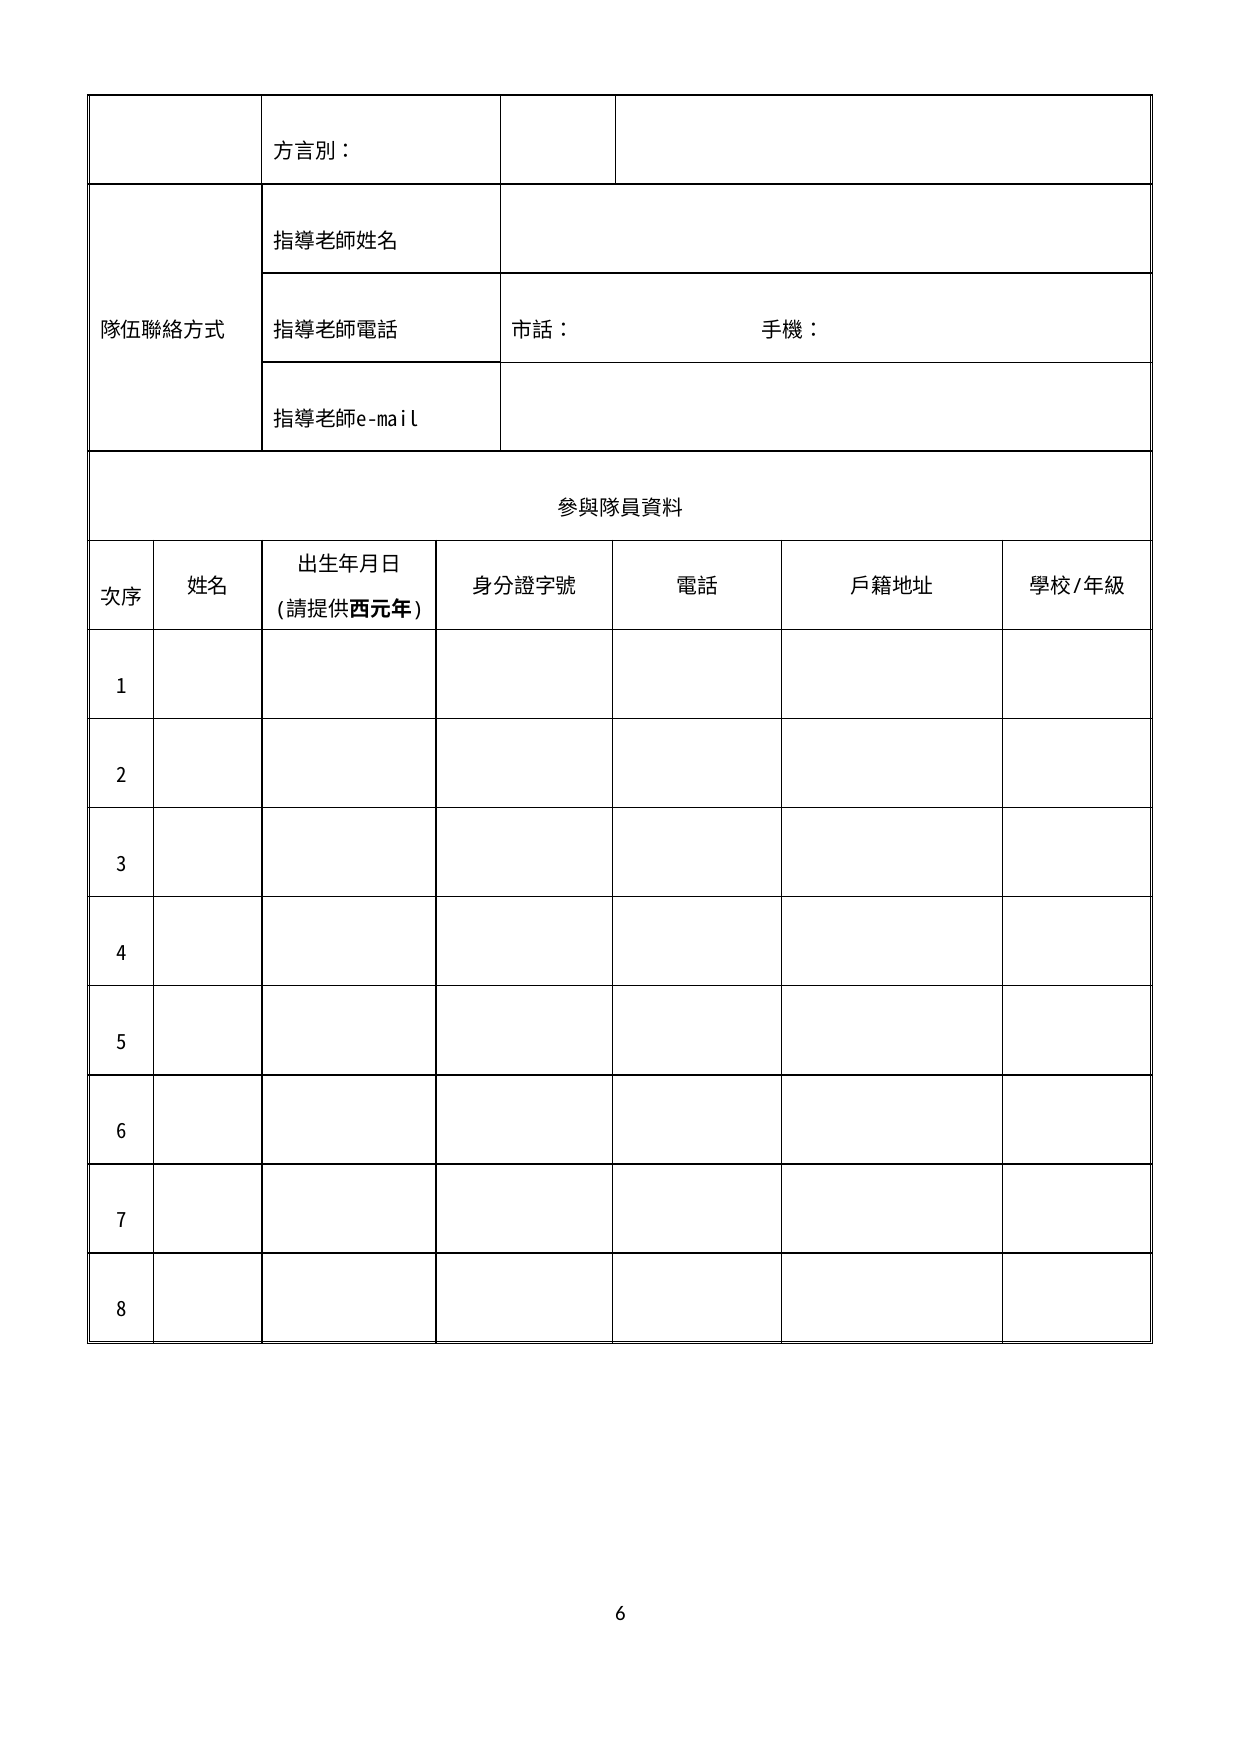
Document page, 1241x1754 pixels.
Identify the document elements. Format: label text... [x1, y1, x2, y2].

table_cell 出生年月日 (請提供西元年) [263, 541, 435, 628]
table_cell [1003, 1076, 1150, 1163]
table_cell 姓名 [154, 541, 261, 628]
table_cell [90, 96, 261, 183]
table_cell [1003, 630, 1150, 718]
table_cell [154, 719, 261, 807]
table_cell 戶籍地址 [782, 541, 1002, 628]
table_cell 8 [90, 1254, 153, 1341]
table_cell [437, 630, 612, 718]
table_cell 3 [90, 808, 153, 896]
table_cell 身分證字號 [437, 541, 612, 628]
table_cell [1003, 719, 1150, 807]
table_cell 學校/年級 [1003, 541, 1150, 628]
table_cell [782, 719, 1002, 807]
table_cell [782, 808, 1002, 896]
table_cell 7 [90, 1165, 153, 1252]
table_cell 2 [90, 719, 153, 807]
table_cell 1 [90, 630, 153, 718]
table_cell [263, 1076, 435, 1163]
table_cell [782, 1254, 1002, 1341]
table_cell [263, 719, 435, 807]
table_cell 6 [90, 1076, 153, 1163]
table_cell 電話 [613, 541, 781, 628]
table_cell 5 [90, 986, 153, 1074]
table_cell 隊伍聯絡方式 [90, 185, 261, 450]
table_cell [437, 808, 612, 896]
table_cell [782, 986, 1002, 1074]
table_cell [782, 1076, 1002, 1163]
table_cell [613, 719, 781, 807]
table_cell [263, 808, 435, 896]
table_cell [1003, 808, 1150, 896]
table_cell [437, 1076, 612, 1163]
table_cell 4 [90, 897, 153, 985]
table_cell [501, 96, 615, 183]
table_cell 指導老師姓名 [263, 185, 500, 272]
table_cell [154, 986, 261, 1074]
table_cell [263, 1254, 435, 1341]
table_cell [1003, 1165, 1150, 1252]
table_cell [154, 897, 261, 985]
table_cell [263, 897, 435, 985]
table_cell [501, 363, 1150, 450]
table_cell 市話： 手機： [501, 274, 1150, 361]
table_cell [782, 630, 1002, 718]
table_cell [613, 1076, 781, 1163]
table_cell 方言別： [262, 96, 500, 183]
table_cell [782, 897, 1002, 985]
table_cell [437, 719, 612, 807]
table_cell [613, 808, 781, 896]
table_cell [616, 96, 1150, 183]
table_cell [613, 1165, 781, 1252]
table_cell [154, 1254, 261, 1341]
table_cell 指導老師e-mail [263, 363, 500, 450]
table_cell 指導老師電話 [263, 274, 500, 361]
table_cell [263, 630, 435, 718]
table_cell [437, 897, 612, 985]
table_cell [613, 897, 781, 985]
table_cell 次序 [90, 541, 153, 628]
table_cell [1003, 986, 1150, 1074]
table_cell [613, 986, 781, 1074]
table_cell [154, 1165, 261, 1252]
table_cell [437, 1165, 612, 1252]
table_cell 參與隊員資料 [90, 452, 1150, 539]
table_cell [437, 986, 612, 1074]
table_cell [154, 808, 261, 896]
table_cell [154, 630, 261, 718]
table_cell [263, 986, 435, 1074]
table_cell [613, 630, 781, 718]
table_cell [613, 1254, 781, 1341]
table_cell [501, 185, 1150, 272]
table_cell [1003, 897, 1150, 985]
table_cell [782, 1165, 1002, 1252]
table_cell [1003, 1254, 1150, 1341]
table_cell [263, 1165, 435, 1252]
table_cell [437, 1254, 612, 1341]
table_cell [154, 1076, 261, 1163]
